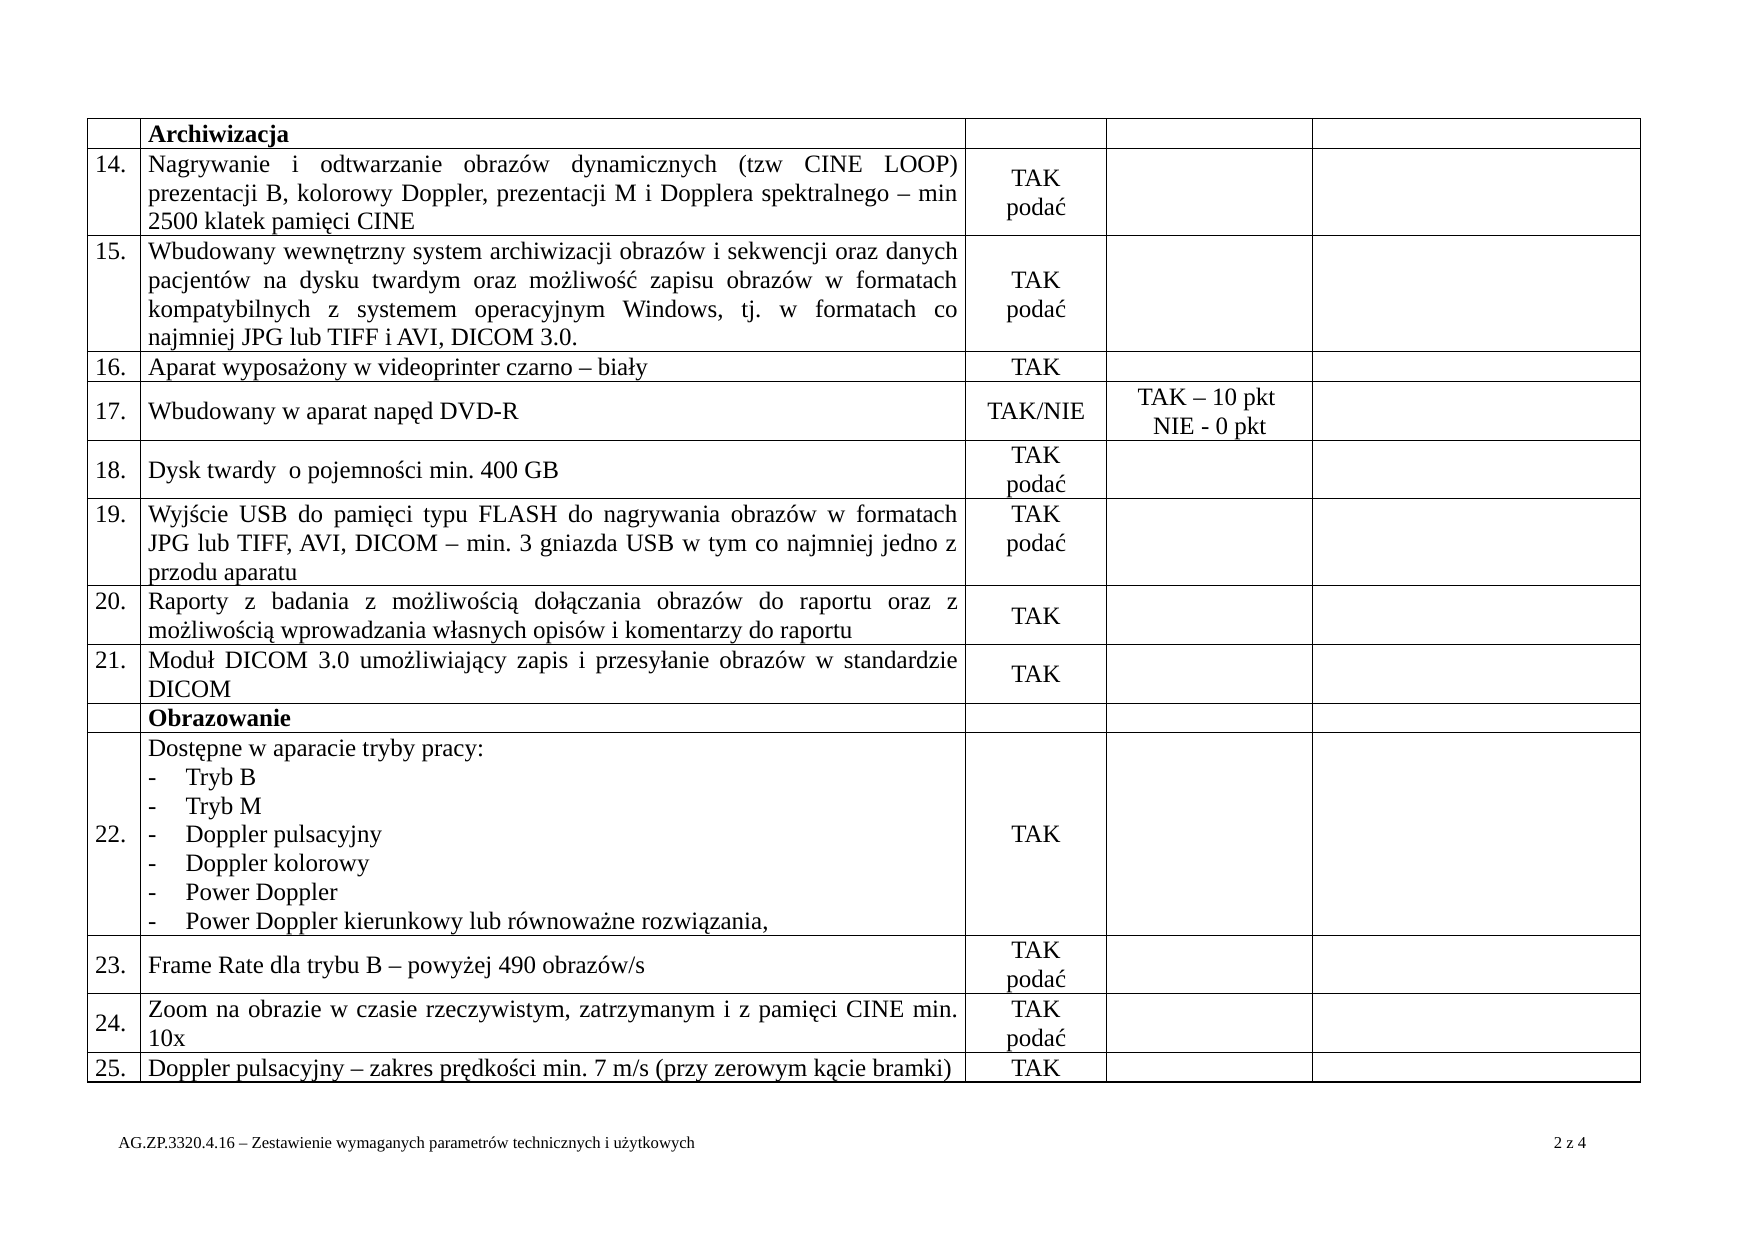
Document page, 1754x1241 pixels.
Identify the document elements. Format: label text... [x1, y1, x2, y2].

table_cell [88, 733, 140, 934]
table_cell [1313, 704, 1640, 732]
table_cell [1313, 586, 1640, 644]
table_cell [1107, 149, 1312, 235]
table_cell TAK – 10 pkt NIE - 0 pkt [1107, 382, 1312, 439]
table_cell TAK podać [966, 236, 1106, 351]
table_cell Aparat wyposażony w videoprinter czarno – biały [141, 352, 965, 381]
table_cell TAK podać [966, 499, 1106, 585]
table_cell [1313, 382, 1640, 439]
table_cell TAK [966, 645, 1106, 702]
table_cell [1107, 994, 1312, 1052]
table_cell [1313, 645, 1640, 702]
table_cell [88, 936, 140, 993]
table_cell [1313, 936, 1640, 993]
table_cell [1313, 236, 1640, 351]
table_cell Zoom na obrazie w czasie rzeczywistym, zatrzymanym i z pamięci CINE min. 10x [141, 994, 965, 1052]
table_cell Doppler pulsacyjny – zakres prędkości min. 7 m/s (przy zerowym kącie bramki) [141, 1053, 965, 1081]
table_cell [88, 352, 140, 381]
table_cell [1313, 733, 1640, 934]
table_cell [1313, 994, 1640, 1052]
table_cell Wyjście USB do pamięci typu FLASH do nagrywania obrazów w formatach JPG lub TIFF, AVI, DICOM – min. 3 gniazda USB w tym co najmniej jedno z przodu aparatu [141, 499, 965, 585]
table_cell TAK podać [966, 149, 1106, 235]
table_cell Raporty z badania z możliwością dołączania obrazów do raportu oraz z możliwością wprowadzania własnych opisów i komentarzy do raportu [141, 586, 965, 644]
table_cell [1107, 936, 1312, 993]
table_cell [1107, 704, 1312, 732]
table_cell TAK podać [966, 441, 1106, 498]
table_cell [88, 236, 140, 351]
table_cell Nagrywanie i odtwarzanie obrazów dynamicznych (tzw CINE LOOP) prezentacji B, kolorowy Doppler, prezentacji M i Dopplera spektralnego – min 2500 klatek pamięci CINE [141, 149, 965, 235]
table_cell TAK [966, 352, 1106, 381]
table_cell [1313, 441, 1640, 498]
table_cell [1313, 149, 1640, 235]
table_cell [88, 1053, 140, 1081]
table_cell Frame Rate dla trybu B – powyżej 490 obrazów/s [141, 936, 965, 993]
table_cell Dostępne w aparacie tryby pracy: Tryb B Tryb M Doppler pulsacyjny Doppler kolorowy Power Doppler Power Doppler kierunkowy lub równoważne rozwiązania, [141, 733, 965, 934]
table_cell TAK [966, 1053, 1106, 1081]
table_cell [88, 704, 140, 732]
table_cell [966, 704, 1106, 732]
table_cell Obrazowanie [141, 704, 965, 732]
table_cell [88, 499, 140, 585]
table_cell [1107, 1053, 1312, 1081]
table_cell [1313, 499, 1640, 585]
table_cell [1107, 645, 1312, 702]
table_cell [1107, 236, 1312, 351]
table_cell TAK podać [966, 994, 1106, 1052]
table_cell [1107, 441, 1312, 498]
table_cell [1107, 352, 1312, 381]
table_cell TAK/NIE [966, 382, 1106, 439]
table_cell [966, 119, 1106, 148]
table_cell Wbudowany wewnętrzny system archiwizacji obrazów i sekwencji oraz danych pacjentów na dysku twardym oraz możliwość zapisu obrazów w formatach kompatybilnych z systemem operacyjnym Windows, tj. w formatach co najmniej JPG lub TIFF i AVI, DICOM 3.0. [141, 236, 965, 351]
table_cell [88, 149, 140, 235]
table_cell Moduł DICOM 3.0 umożliwiający zapis i przesyłanie obrazów w standardzie DICOM [141, 645, 965, 702]
table_cell [88, 441, 140, 498]
table_cell [1107, 499, 1312, 585]
table_cell [1313, 1053, 1640, 1081]
table_cell TAK [966, 586, 1106, 644]
table_cell [88, 645, 140, 702]
table_cell TAK podać [966, 936, 1106, 993]
table_cell [88, 994, 140, 1052]
table_cell [1313, 119, 1640, 148]
table_cell [1313, 352, 1640, 381]
table_cell [88, 119, 140, 148]
table_cell Dysk twardy o pojemności min. 400 GB [141, 441, 965, 498]
table_cell [1107, 733, 1312, 934]
table_cell Wbudowany w aparat napęd DVD-R [141, 382, 965, 439]
table_cell [1107, 119, 1312, 148]
table_cell [1107, 586, 1312, 644]
table_cell [88, 382, 140, 439]
table_cell [88, 586, 140, 644]
table_cell TAK [966, 733, 1106, 934]
table_cell Archiwizacja [141, 119, 965, 148]
